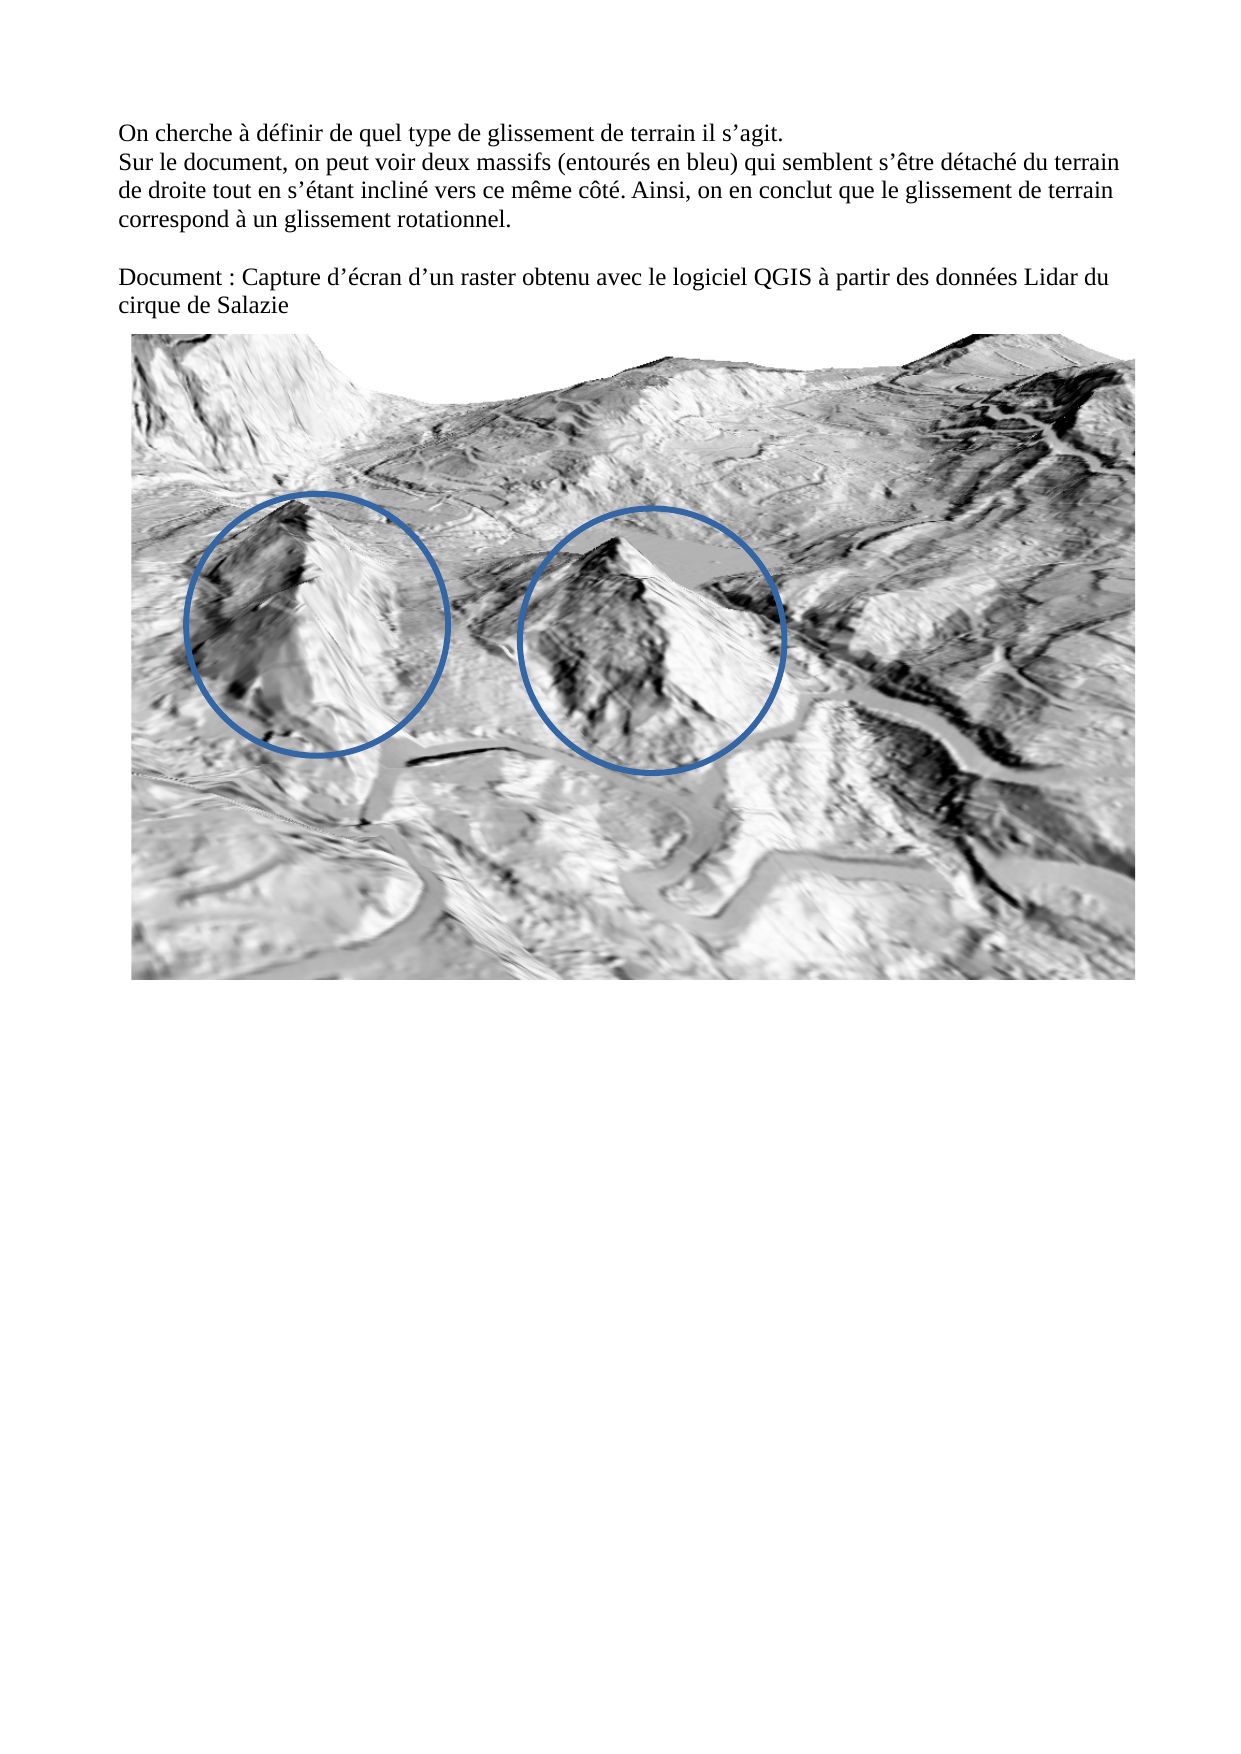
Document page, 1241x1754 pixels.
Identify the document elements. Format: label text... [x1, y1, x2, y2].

picture [131, 334, 1136, 980]
text On cherche à définir de quel type de glissement de terrain il s’agit. [118, 118, 1122, 147]
text Document : Capture d’écran d’un raster obtenu avec le logiciel QGIS à partir des données Lidar du cirque de Salazie [118, 262, 1122, 319]
text Sur le document, on peut voir deux massifs (entourés en bleu) qui semblent s’être détaché du terrain de droite tout en s’étant incliné vers ce même côté. Ainsi, on en conclut que le glissement de terrain correspond à un glissement rotationnel. [118, 147, 1122, 233]
